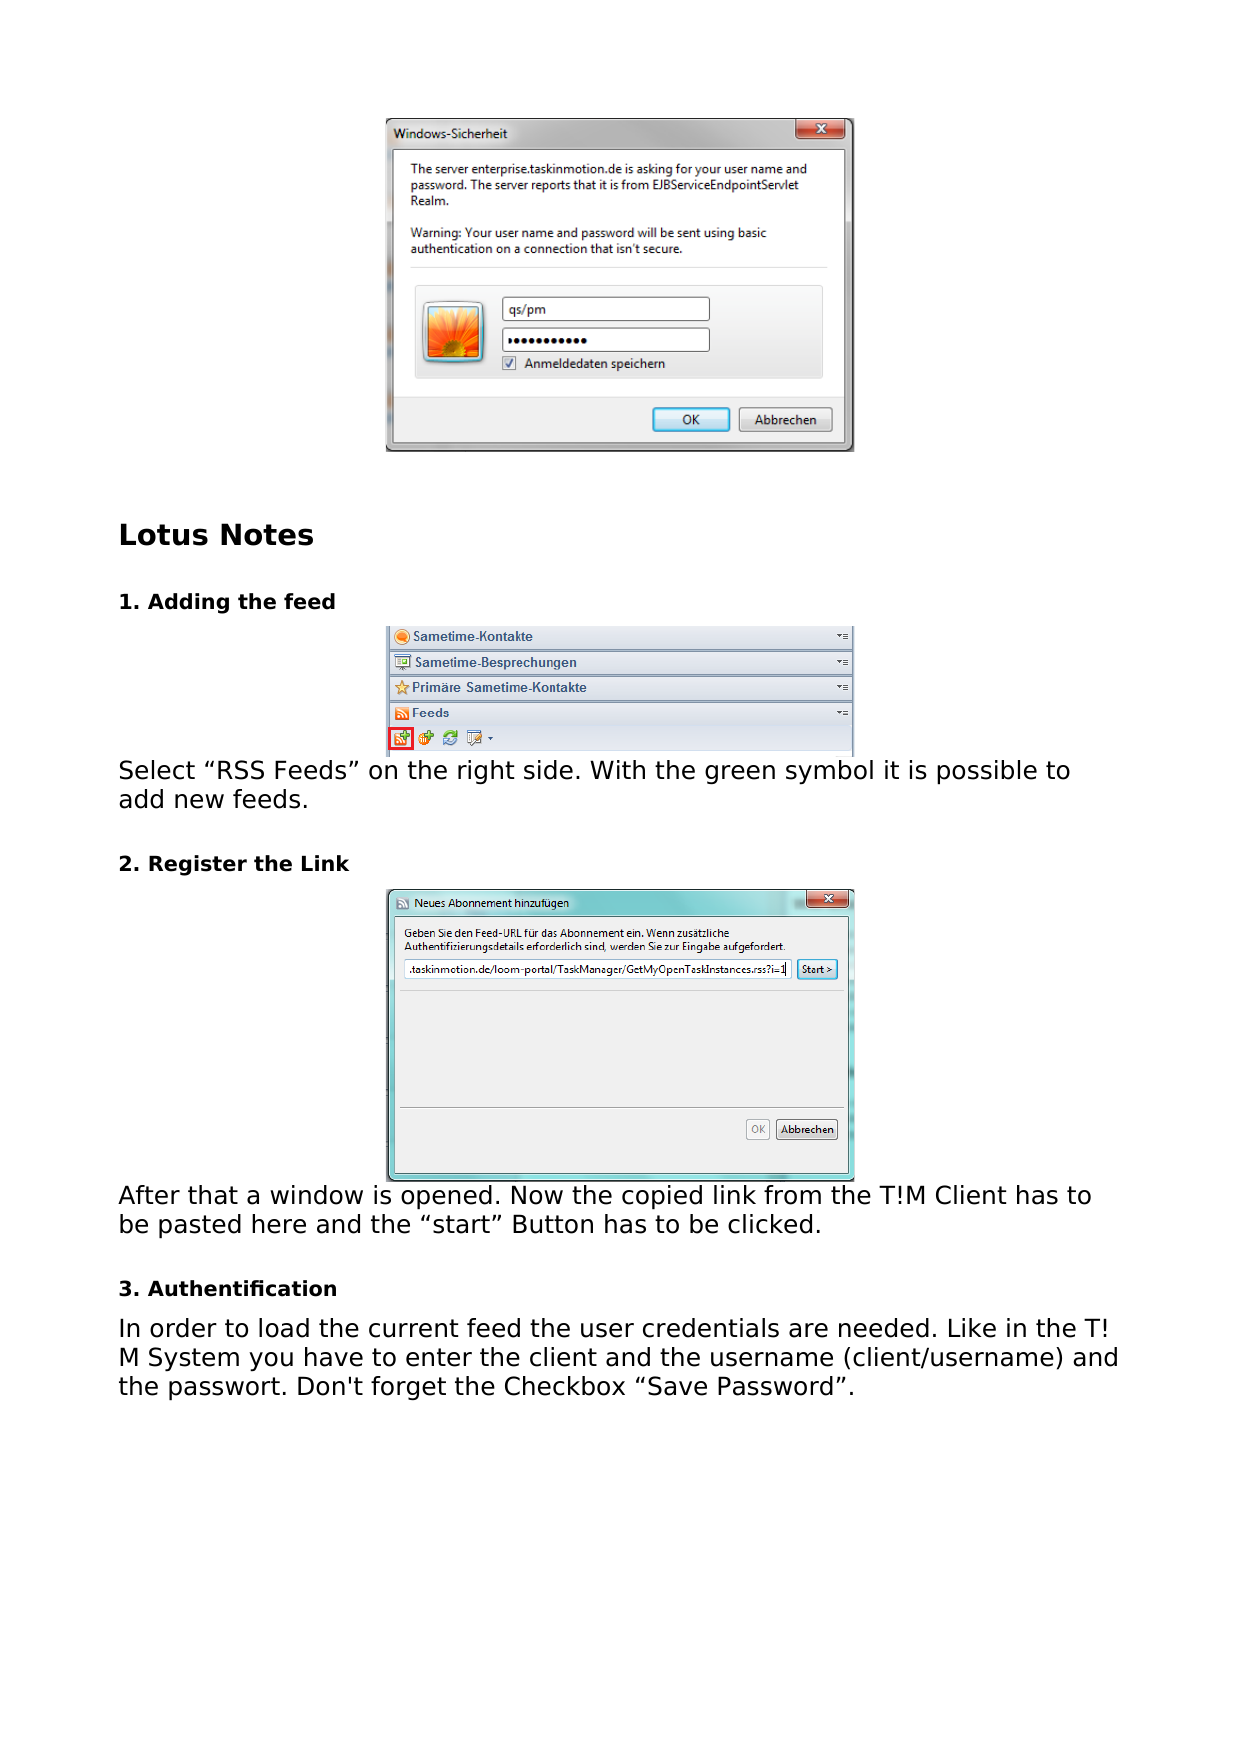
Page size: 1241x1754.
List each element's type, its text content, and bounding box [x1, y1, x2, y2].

text Select “RSS Feeds” on the right side. With the green symbol it is possible to add new feeds. [118, 627, 1122, 815]
subtitle 1. Adding the feed [118, 590, 1122, 614]
picture [385, 889, 855, 1182]
text In order to load the current feed the user credentials are needed. Like in the T!M System you have to enter the client and the username (client/username) and the passwort. Don't forget the Checkbox “Save Password”. [118, 1314, 1122, 1401]
subtitle Lotus Notes [118, 518, 1122, 552]
subtitle 3. Authentification [118, 1277, 1122, 1301]
text After that a window is opened. Now the copied link from the T!M Client has to be pasted here and the “start” Button has to be clicked. [118, 889, 1122, 1239]
picture [385, 118, 855, 452]
subtitle 2. Register the Link [118, 852, 1122, 877]
picture [385, 626, 855, 757]
